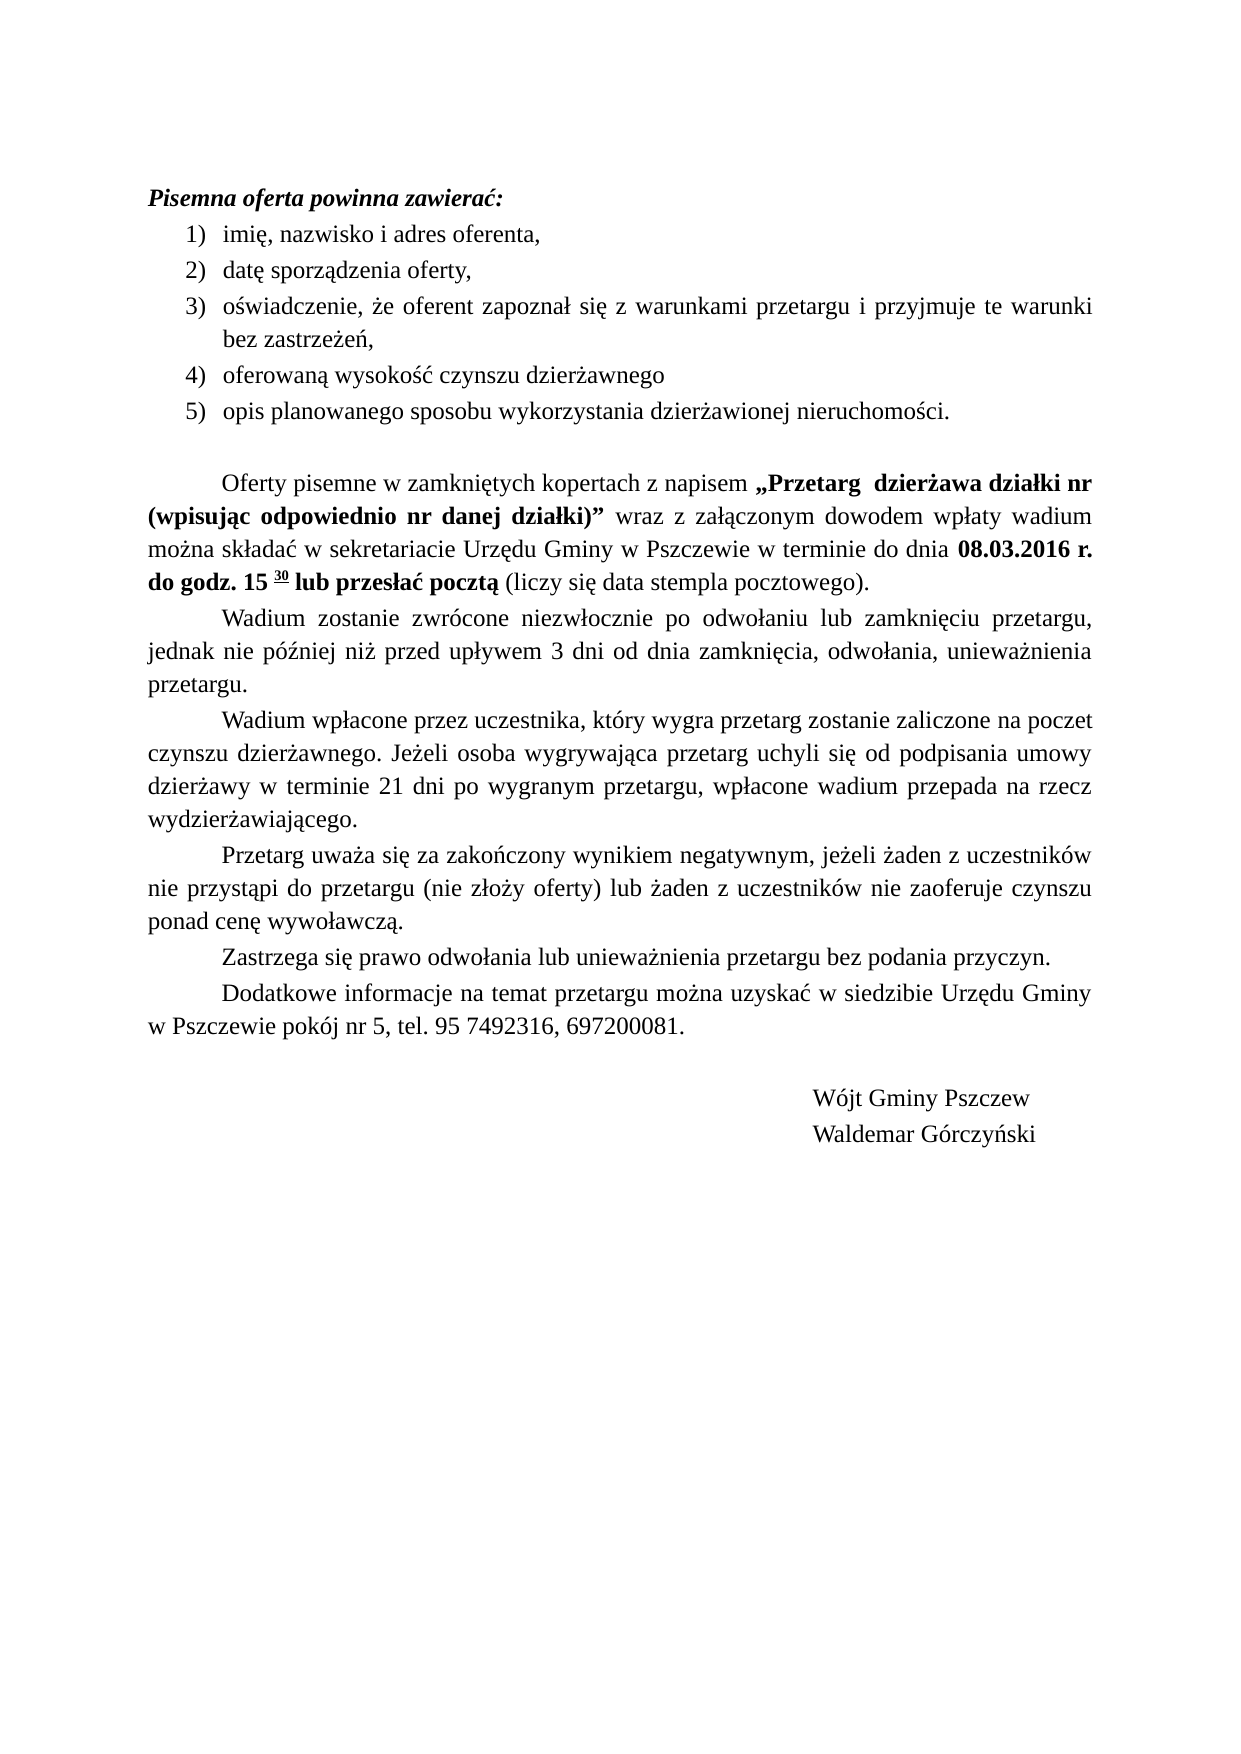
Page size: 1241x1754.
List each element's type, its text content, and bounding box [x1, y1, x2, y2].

text Wadium zostanie zwrócone niezwłocznie po odwołaniu lub zamknięciu przetargu, jednak nie później niż przed upływem 3 dni od dnia zamknięcia, odwołania, unieważnienia przetargu. [148, 603, 1093, 698]
text Zastrzega się prawo odwołania lub unieważnienia przetargu bez podania przyczyn. [148, 942, 1093, 971]
list oferowaną wysokość czynszu dzierżawnego [185, 360, 1093, 389]
text Dodatkowe informacje na temat przetargu można uzyskać w siedzibie Urzędu Gminy w Pszczewie pokój nr 5, tel. 95 7492316, 697200081. [148, 978, 1093, 1040]
text Pisemna oferta powinna zawierać: [148, 183, 1093, 212]
text Przetarg uważa się za zakończony wynikiem negatywnym, jeżeli żaden z uczestników nie przystąpi do przetargu (nie złoży oferty) lub żaden z uczestników nie zaoferuje czynszu ponad cenę wywoławczą. [148, 840, 1093, 935]
list opis planowanego sposobu wykorzystania dzierżawionej nieruchomości. [185, 396, 1093, 425]
list datę sporządzenia oferty, [185, 255, 1093, 284]
list oświadczenie, że oferent zapoznał się z warunkami przetargu i przyjmuje te warunki bez zastrzeżeń, [185, 291, 1093, 353]
text Oferty pisemne w zamkniętych kopertach z napisem „Przetarg dzierżawa działki nr (wpisując odpowiednio nr danej działki)” wraz z załączonym dowodem wpłaty wadium można składać w sekretariacie Urzędu Gminy w Pszczewie w terminie do dnia 08.03.2016 r. do godz. 15 30 lub przesłać pocztą (liczy się data stempla pocztowego). [148, 468, 1093, 596]
text Waldemar Górczyński [223, 1119, 1093, 1148]
text Wadium wpłacone przez uczestnika, który wygra przetarg zostanie zaliczone na poczet czynszu dzierżawnego. Jeżeli osoba wygrywająca przetarg uchyli się od podpisania umowy dzierżawy w terminie 21 dni po wygranym przetargu, wpłacone wadium przepada na rzecz wydzierżawiającego. [148, 705, 1093, 833]
text Wójt Gminy Pszczew [223, 1083, 1093, 1112]
list imię, nazwisko i adres oferenta, [185, 219, 1093, 248]
